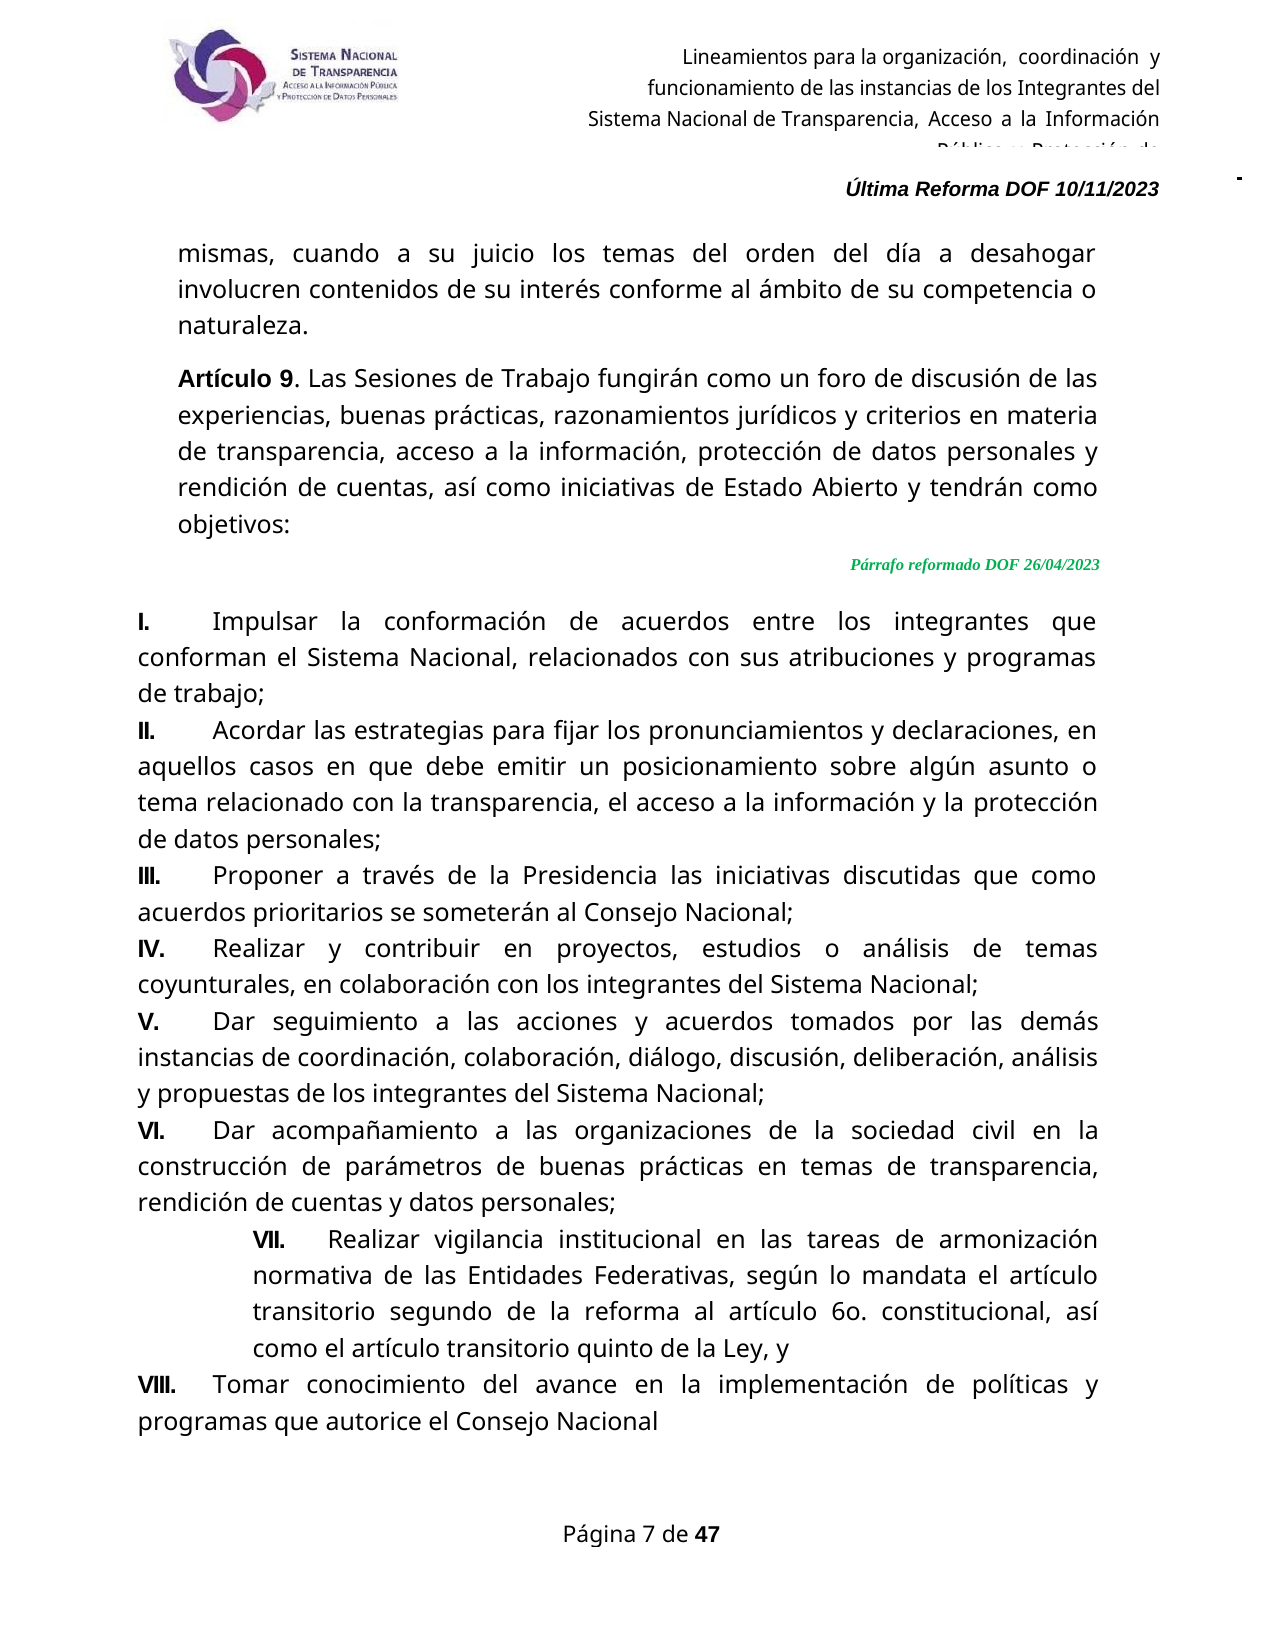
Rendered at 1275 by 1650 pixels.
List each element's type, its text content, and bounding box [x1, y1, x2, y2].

list Realizar vigilancia institucional en las tareas de armonización normativa de las Entidades Federativas, según lo mandata el artículo transitorio segundo de la reforma al artículo 6o. constitucional, así como el artículo transitorio quinto de la Ley, y [252, 1221, 1099, 1364]
text Párrafo reformado DOF 26/04/2023 [137, 555, 1101, 574]
text mismas, cuando a su juicio los temas del orden del día a desahogar involucren contenidos de su interés conforme al ámbito de su competencia o naturaleza. [177, 235, 1097, 342]
text Artículo 9. Las Sesiones de Trabajo fungirán como un foro de discusión de las experiencias, buenas prácticas, razonamientos jurídicos y criterios en materia de transparencia, acceso a la información, protección de datos personales y rendición de cuentas, así como iniciativas de Estado Abierto y tendrán como objetivos: [177, 361, 1099, 541]
list Impulsar la conformación de acuerdos entre los integrantes que conforman el Sistema Nacional, relacionados con sus atribuciones y programas de trabajo; [137, 603, 1097, 710]
list Dar seguimiento a las acciones y acuerdos tomados por las demás instancias de coordinación, colaboración, diálogo, discusión, deliberación, análisis y propuestas de los integrantes del Sistema Nacional; [137, 1003, 1099, 1110]
list Tomar conocimiento del avance en la implementación de políticas y programas que autorice el Consejo Nacional [137, 1367, 1098, 1438]
list Realizar y contribuir en proyectos, estudios o análisis de temas coyunturales, en colaboración con los integrantes del Sistema Nacional; [137, 931, 1098, 1001]
list Acordar las estrategias para fijar los pronunciamientos y declaraciones, en aquellos casos en que debe emitir un posicionamiento sobre algún asunto o tema relacionado con la transparencia, el acceso a la información y la protección de datos personales; [137, 712, 1098, 856]
list Dar acompañamiento a las organizaciones de la sociedad civil en la construcción de parámetros de buenas prácticas en temas de transparencia, rendición de cuentas y datos personales; [137, 1112, 1099, 1219]
list Proponer a través de la Presidencia las iniciativas discutidas que como acuerdos prioritarios se someterán al Consejo Nacional; [137, 858, 1098, 928]
